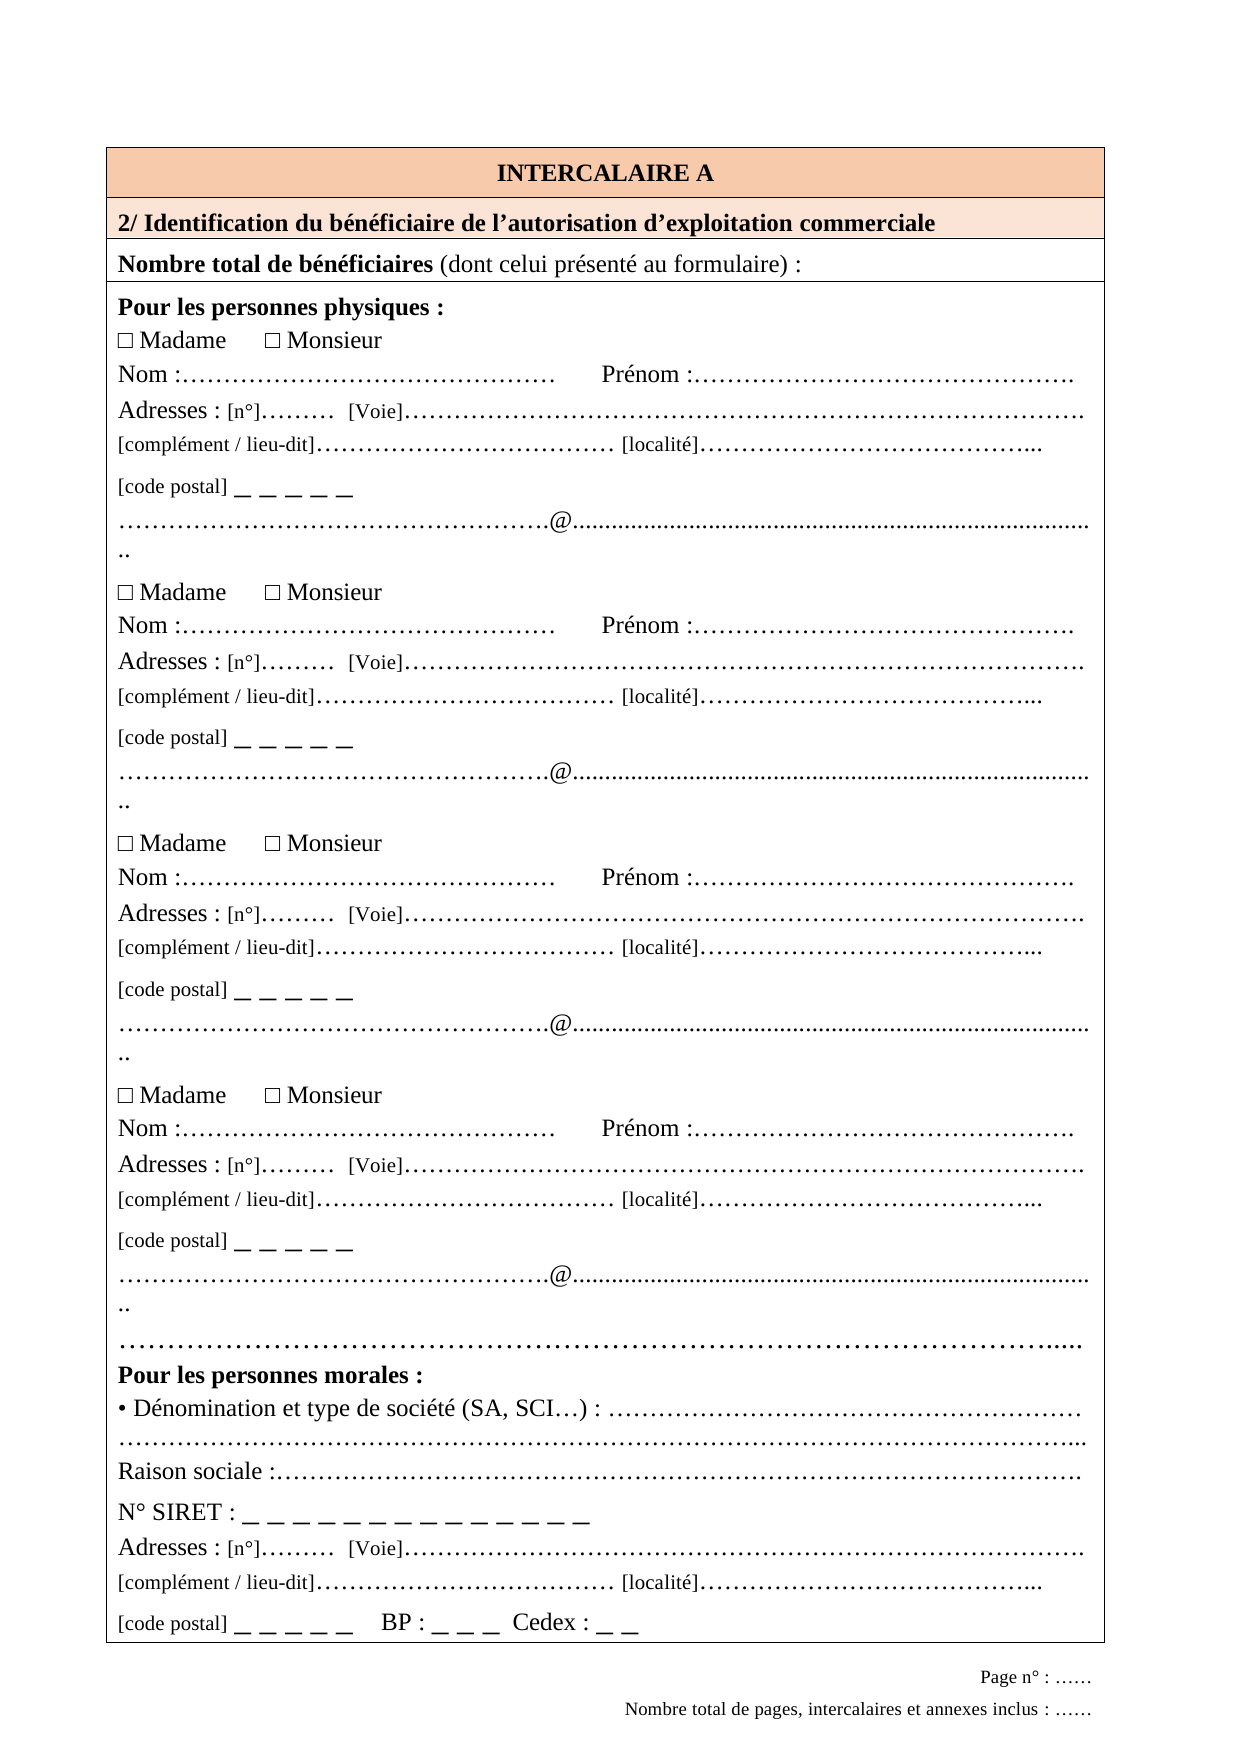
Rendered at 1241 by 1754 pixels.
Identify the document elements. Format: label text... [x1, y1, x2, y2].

table_cell Nombre total de bénéficiaires (dont celui présenté au formulaire) : [107, 239, 1104, 281]
table_header INTERCALAIRE A [107, 148, 1104, 197]
table_cell Pour les personnes physiques : □ Madame □ Monsieur Nom :……………………………………… Prénom :………………………………………. Adresses : [n°]……… [Voie]………………………………………………………………………. [complément / lieu-dit]……………………………… [localité]…………………………………... [code postal] _ _ _ _ _ …………………………………………….@.................................................................................. □ Madame □ Monsieur Nom :……………………………………… Prénom :………………………………………. Adresses : [n°]……… [Voie]………………………………………………………………………. [complément / lieu-dit]……………………………… [localité]…………………………………... [code postal] _ _ _ _ _ …………………………………………….@.................................................................................. □ Madame □ Monsieur Nom :……………………………………… Prénom :………………………………………. Adresses : [n°]……… [Voie]………………………………………………………………………. [complément / lieu-dit]……………………………… [localité]…………………………………... [code postal] _ _ _ _ _ …………………………………………….@.................................................................................. □ Madame □ Monsieur Nom :……………………………………… Prénom :………………………………………. Adresses : [n°]……… [Voie]………………………………………………………………………. [complément / lieu-dit]……………………………… [localité]…………………………………... [code postal] _ _ _ _ _ …………………………………………….@.................................................................................. ……………………………………………………………………………………..... Pour les personnes morales : • Dénomination et type de société (SA, SCI…) : ………………………………………………… ……………………………………………………………………………………………………... Raison sociale :……………………………………………………………………………………. N° SIRET : _ _ _ _ _ _ _ _ _ _ _ _ _ _ Adresses : [n°]……… [Voie]………………………………………………………………………. [complément / lieu-dit]……………………………… [localité]…………………………………... [code postal] _ _ _ _ _ BP : _ _ _ Cedex : _ _ [107, 282, 1104, 1642]
table_cell 2/ Identification du bénéficiaire de l’autorisation d’exploitation commerciale [107, 198, 1104, 237]
